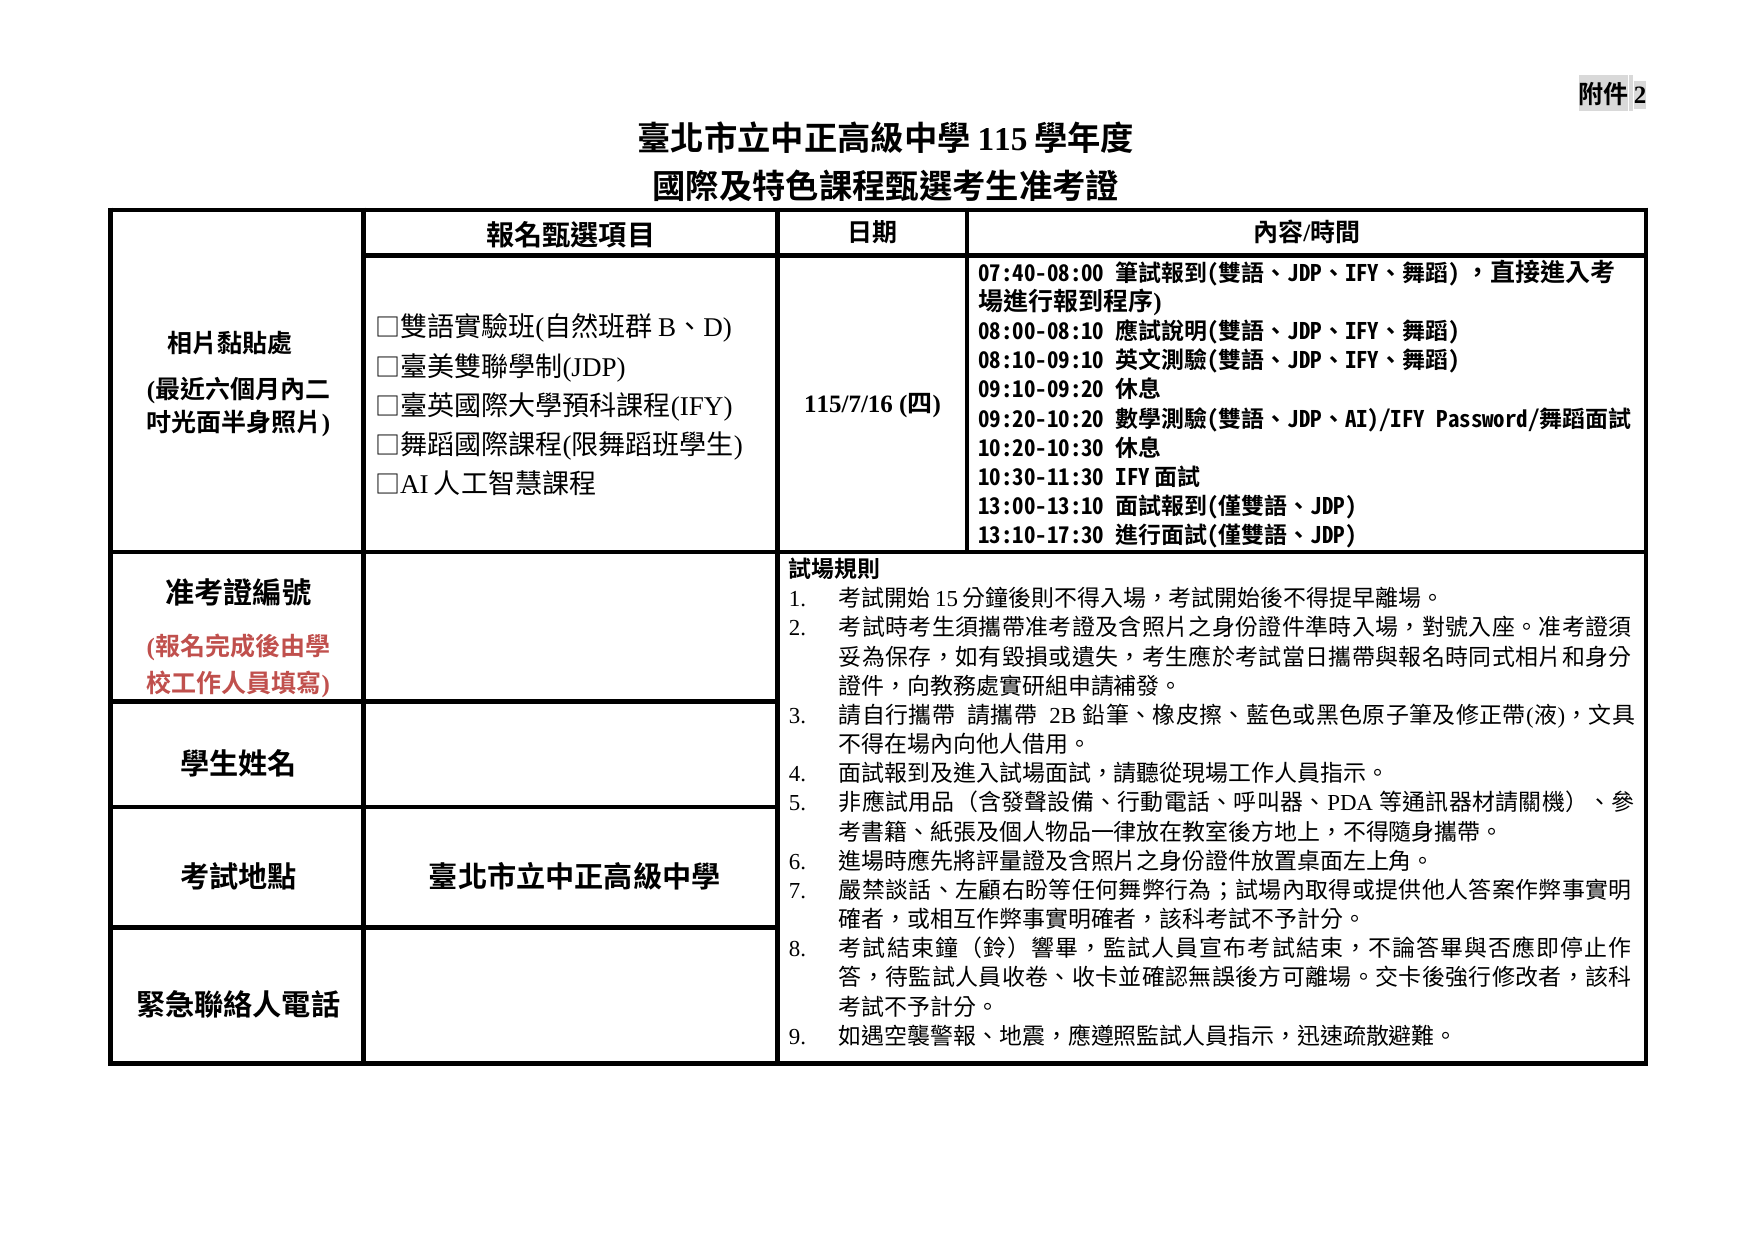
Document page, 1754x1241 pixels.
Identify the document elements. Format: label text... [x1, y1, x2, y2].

table_cell [366, 930, 775, 1061]
table_cell [366, 554, 775, 699]
table_cell □雙語實驗班(自然班群B、D) □臺美雙聯學制(JDP) □臺英國際大學預科課程(IFY) □舞蹈國際課程(限舞蹈班學生) □AI人工智慧課程 [366, 258, 775, 549]
text 臺北市立中正高級中學115學年度 [125, 111, 1646, 159]
table_cell 07:40-08:00 筆試報到(雙語、JDP、IFY、舞蹈) ，直接進入考場進行報到程序) 08:00-08:10 應試說明(雙語、JDP、IFY、舞蹈) 08:10-09:10 英文測驗(雙語、JDP、IFY、舞蹈) 09:10-09:20 休息 09:20-10:20 數學測驗(雙語、JDP、AI)/IFY Password/舞蹈面試 10:20-10:30 休息 10:30-11:30 IFY面試 13:00-13:10 面試報到(僅雙語、JDP) 13:10-17:30 進行面試(僅雙語、JDP) [969, 258, 1644, 549]
table_cell 准考證編號 (報名完成後由學校工作人員填寫) [113, 554, 361, 699]
text 附件2 [125, 75, 1646, 111]
table_cell 學生姓名 [113, 704, 361, 804]
table_cell [366, 704, 775, 804]
text 國際及特色課程甄選考生准考證 [125, 159, 1646, 208]
table_header 日期 [780, 212, 965, 253]
table_header 相片黏貼處 (最近六個月內二吋光面半身照片) [113, 212, 361, 549]
table_cell 考試地點 [113, 809, 361, 925]
table_header 內容/時間 [969, 212, 1644, 253]
table_cell 緊急聯絡人電話 [113, 930, 361, 1061]
table_cell 臺北市立中正高級中學 [366, 809, 775, 925]
table_cell 試場規則 考試開始15分鐘後則不得入場，考試開始後不得提早離場。 考試時考生須攜帶准考證及含照片之身份證件準時入場，對號入座。准考證須妥為保存，如有毀損或遺失，考生應於考試當日攜帶與報名時同式相片和身分證件，向教務處實研組申請補發。 請自行攜帶 請攜帶 2B 鉛筆、橡皮擦、藍色或黑色原子筆及修正帶(液)，文具不得在場內向他人借用。 面試報到及進入試場面試，請聽從現場工作人員指示。 非應試用品（含發聲設備、行動電話、呼叫器、PDA 等通訊器材請關機）、參考書籍、紙張及個人物品一律放在教室後方地上，不得隨身攜帶。 進場時應先將評量證及含照片之身份證件放置桌面左上角。 嚴禁談話、左顧右盼等任何舞弊行為；試場內取得或提供他人答案作弊事實明確者，或相互作弊事實明確者，該科考試不予計分。 考試結束鐘（鈴）響畢，監試人員宣布考試結束，不論答畢與否應即停止作答，待監試人員收卷、收卡並確認無誤後方可離場。交卡後強行修改者，該科考試不予計分。 如遇空襲警報、地震，應遵照監試人員指示，迅速疏散避難。 [780, 554, 1644, 1061]
table_cell 115/7/16 (四) [780, 258, 965, 549]
table_header 報名甄選項目 [366, 212, 775, 253]
